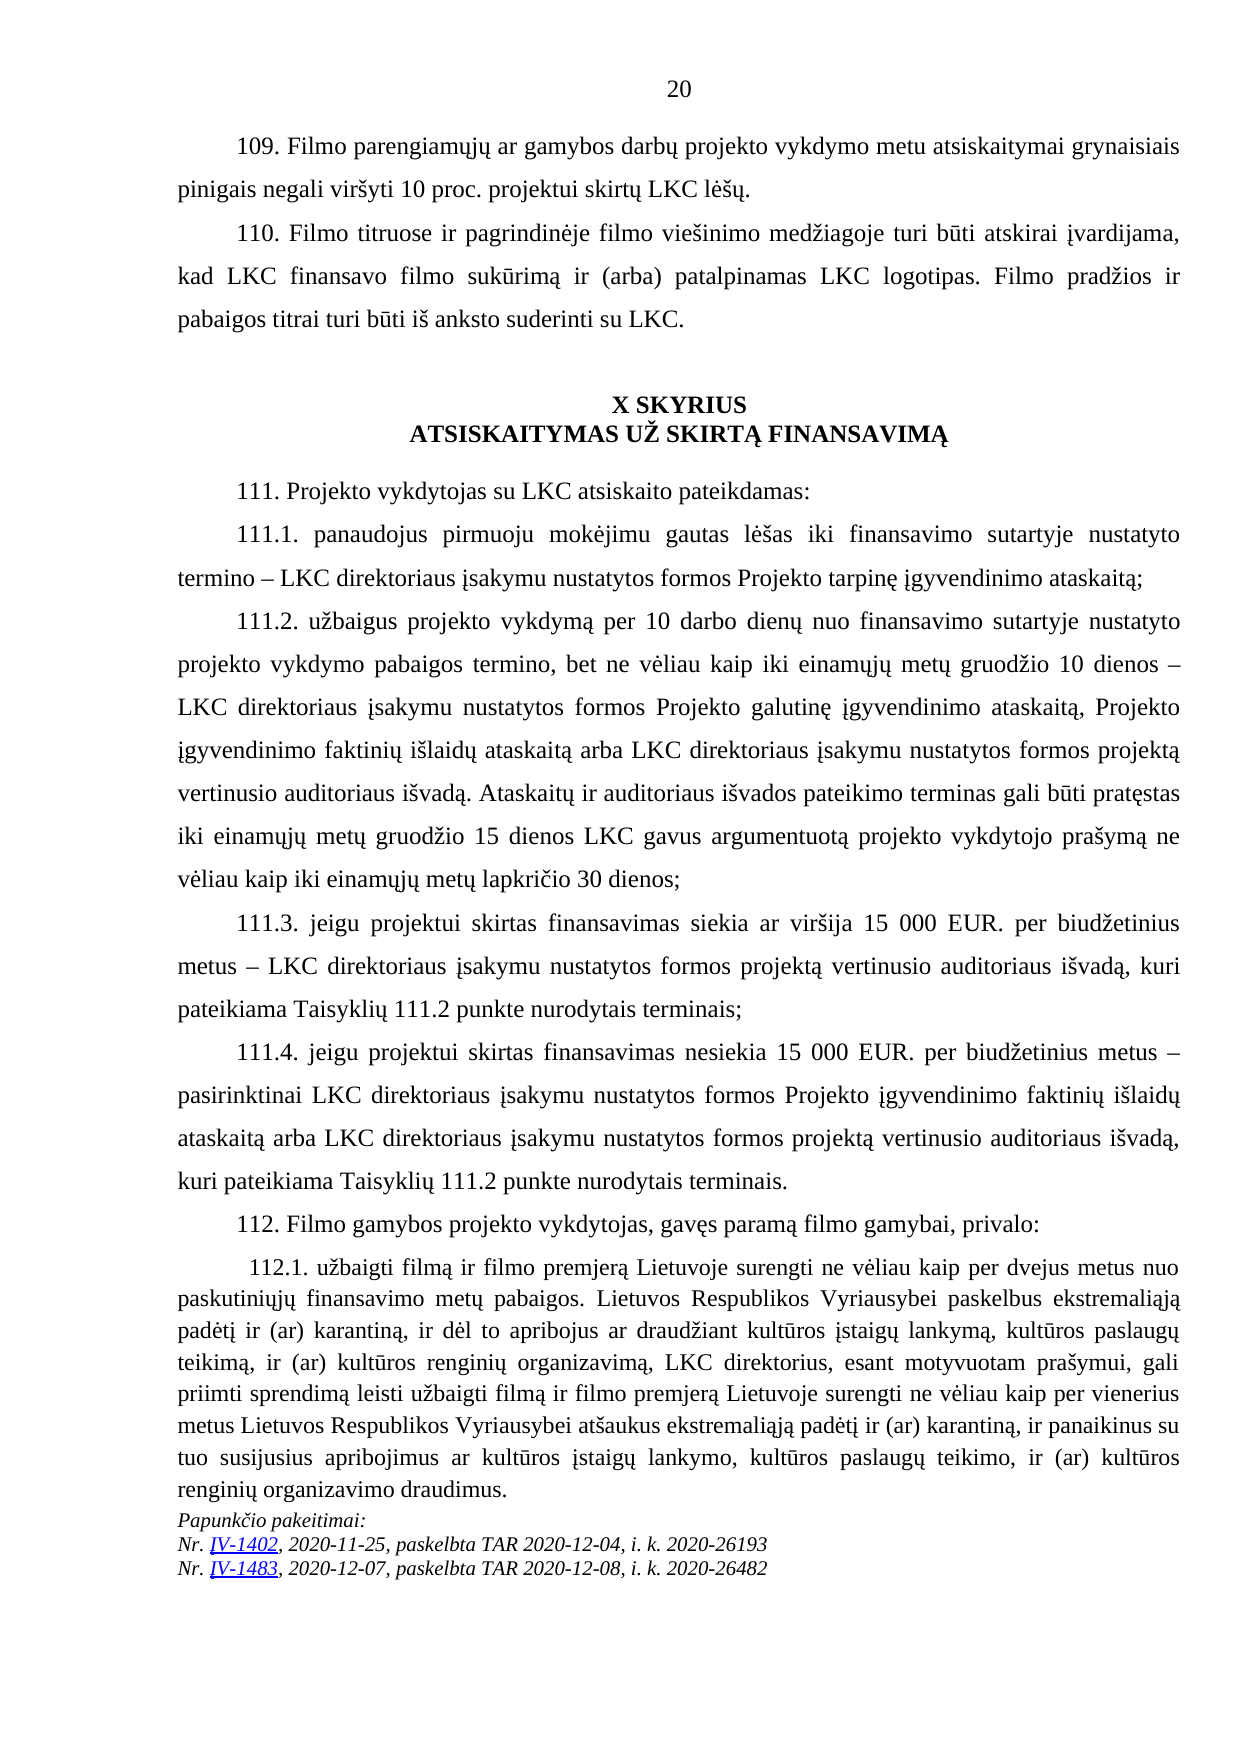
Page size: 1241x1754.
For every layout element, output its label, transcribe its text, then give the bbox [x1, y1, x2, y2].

text Nr. ĮV-1483, 2020-12-07, paskelbta TAR 2020-12-08, i. k. 2020-26482 [177, 1556, 1181, 1580]
text Papunkčio pakeitimai: [177, 1507, 1181, 1532]
text 111.3. jeigu projektui skirtas finansavimas siekia ar viršija 15 000 EUR. per biudžetinius metus – LKC direktoriaus įsakymu nustatytos formos projektą vertinusio auditoriaus išvadą, kuri pateikiama Taisyklių 111.2 punkte nurodytais terminais; [177, 908, 1181, 1023]
text Nr. ĮV-1402, 2020-11-25, paskelbta TAR 2020-12-04, i. k. 2020-26193 [177, 1532, 1181, 1556]
text 112.1. užbaigti filmą ir filmo premjerą Lietuvoje surengti ne vėliau kaip per dvejus metus nuo paskutiniųjų finansavimo metų pabaigos. Lietuvos Respublikos Vyriausybei paskelbus ekstremaliąją padėtį ir (ar) karantiną, ir dėl to apribojus ar draudžiant kultūros įstaigų lankymą, kultūros paslaugų teikimą, ir (ar) kultūros renginių organizavimą, LKC direktorius, esant motyvuotam prašymui, gali priimti sprendimą leisti užbaigti filmą ir filmo premjerą Lietuvoje surengti ne vėliau kaip per vienerius metus Lietuvos Respublikos Vyriausybei atšaukus ekstremaliąją padėtį ir (ar) karantiną, ir panaikinus su tuo susijusius apribojimus ar kultūros įstaigų lankymo, kultūros paslaugų teikimo, ir (ar) kultūros renginių organizavimo draudimus. [177, 1253, 1181, 1503]
text 112. Filmo gamybos projekto vykdytojas, gavęs paramą filmo gamybai, privalo: [177, 1209, 1181, 1238]
text 109. Filmo parengiamųjų ar gamybos darbų projekto vykdymo metu atsiskaitymai grynaisiais pinigais negali viršyti 10 proc. projektui skirtų LKC lėšų. [177, 131, 1181, 203]
text ATSISKAITYMAS UŽ SKIRTĄ FINANSAVIMĄ [177, 419, 1181, 448]
text X SKYRIUS [177, 390, 1181, 419]
text 110. Filmo titruose ir pagrindinėje filmo viešinimo medžiagoje turi būti atskirai įvardijama, kad LKC finansavo filmo sukūrimą ir (arba) patalpinamas LKC logotipas. Filmo pradžios ir pabaigos titrai turi būti iš anksto suderinti su LKC. [177, 218, 1181, 333]
text 111.4. jeigu projektui skirtas finansavimas nesiekia 15 000 EUR. per biudžetinius metus – pasirinktinai LKC direktoriaus įsakymu nustatytos formos Projekto įgyvendinimo faktinių išlaidų ataskaitą arba LKC direktoriaus įsakymu nustatytos formos projektą vertinusio auditoriaus išvadą, kuri pateikiama Taisyklių 111.2 punkte nurodytais terminais. [177, 1037, 1181, 1195]
text 111. Projekto vykdytojas su LKC atsiskaito pateikdamas: [177, 476, 1181, 505]
text 111.1. panaudojus pirmuoju mokėjimu gautas lėšas iki finansavimo sutartyje nustatyto termino – LKC direktoriaus įsakymu nustatytos formos Projekto tarpinę įgyvendinimo ataskaitą; [177, 519, 1181, 591]
text 111.2. užbaigus projekto vykdymą per 10 darbo dienų nuo finansavimo sutartyje nustatyto projekto vykdymo pabaigos termino, bet ne vėliau kaip iki einamųjų metų gruodžio 10 dienos – LKC direktoriaus įsakymu nustatytos formos Projekto galutinę įgyvendinimo ataskaitą, Projekto įgyvendinimo faktinių išlaidų ataskaitą arba LKC direktoriaus įsakymu nustatytos formos projektą vertinusio auditoriaus išvadą. Ataskaitų ir auditoriaus išvados pateikimo terminas gali būti pratęstas iki einamųjų metų gruodžio 15 dienos LKC gavus argumentuotą projekto vykdytojo prašymą ne vėliau kaip iki einamųjų metų lapkričio 30 dienos; [177, 606, 1181, 893]
